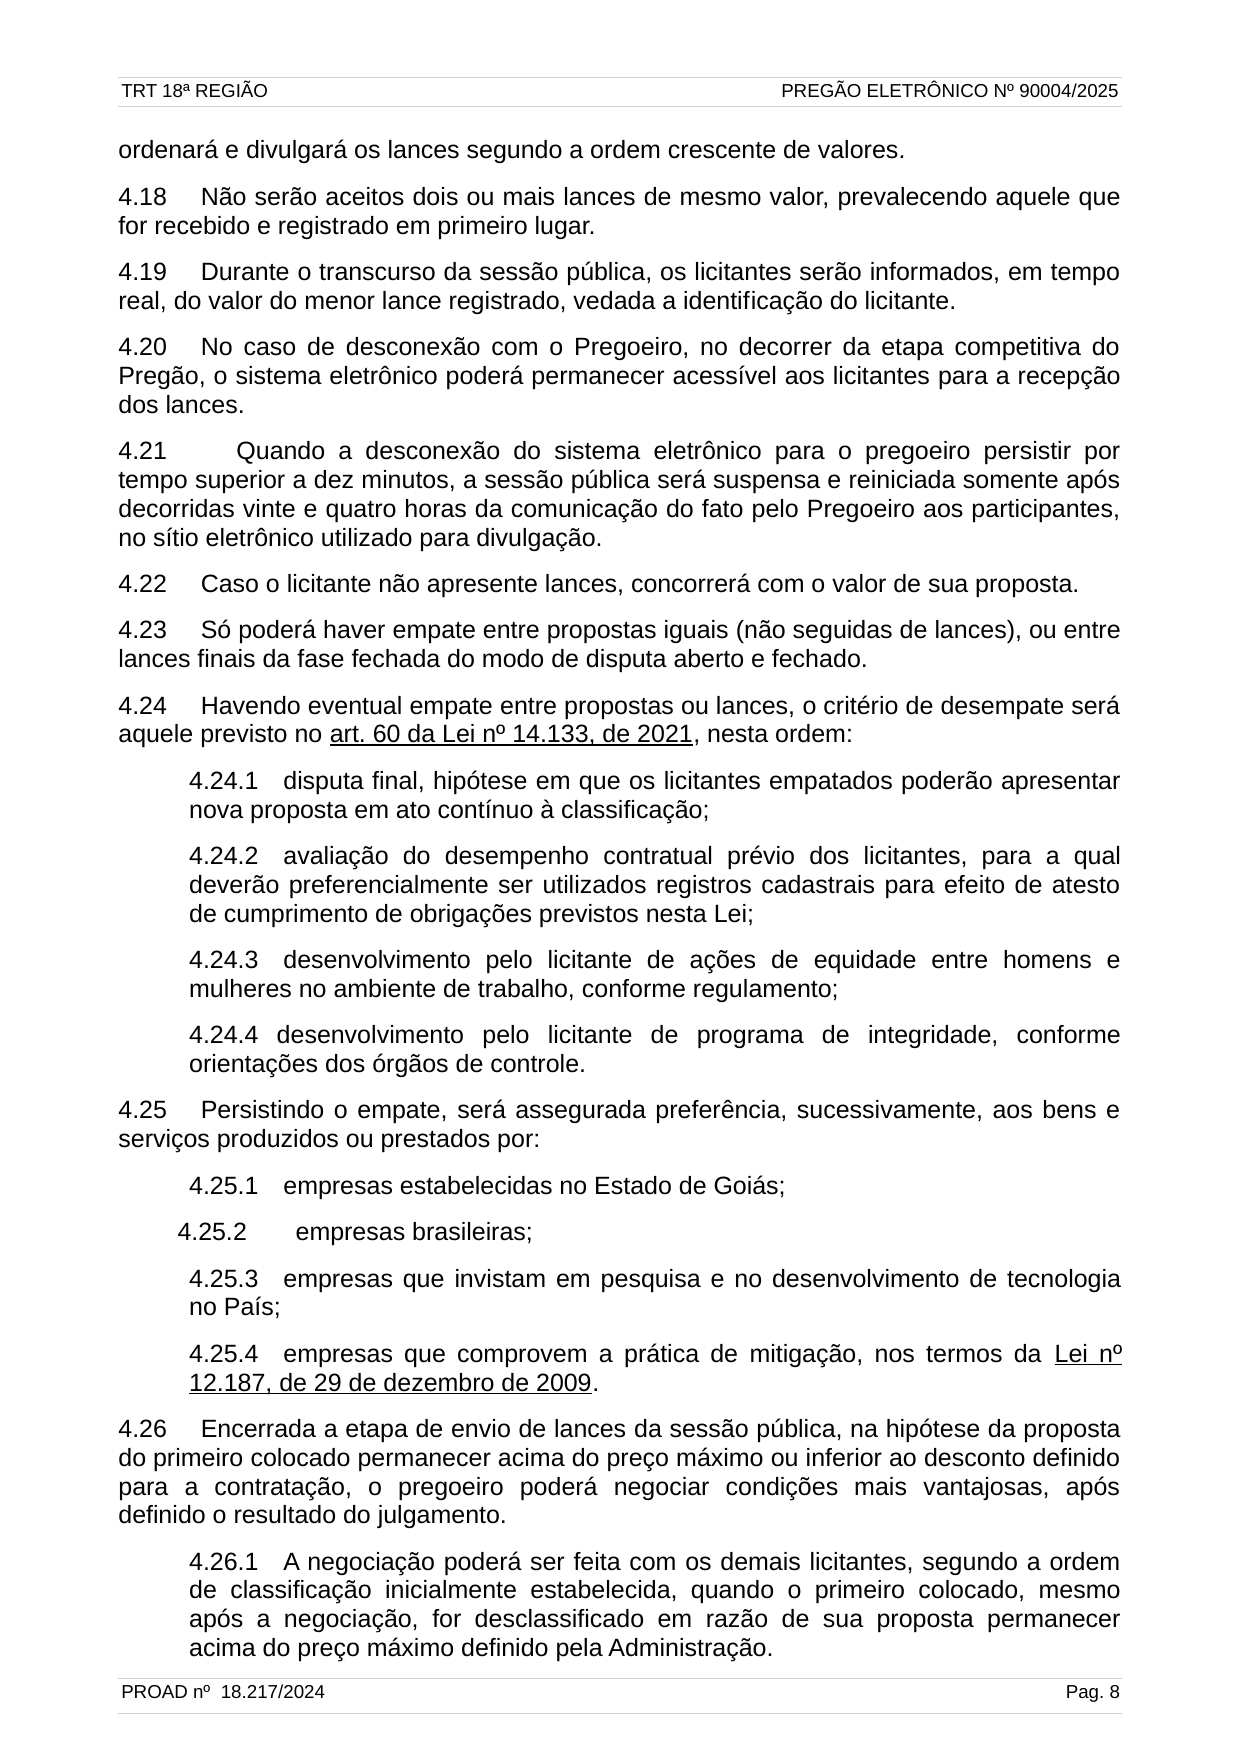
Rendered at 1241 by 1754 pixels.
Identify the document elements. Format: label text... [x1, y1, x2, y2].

text 4.25.2 empresas brasileiras; [177, 1217, 1122, 1246]
text 4.18 Não serão aceitos dois ou mais lances de mesmo valor, prevalecendo aquele que for recebido e registrado em primeiro lugar. [118, 182, 1122, 239]
text 4.24.1 disputa final, hipótese em que os licitantes empatados poderão apresentar nova proposta em ato contínuo à classificação; [189, 766, 1122, 823]
text 4.22 Caso o licitante não apresente lances, concorrerá com o valor de sua proposta. [118, 569, 1122, 598]
text 4.25.4 empresas que comprovem a prática de mitigação, nos termos da Lei nº 12.187, de 29 de dezembro de 2009. [189, 1339, 1122, 1396]
text 4.25 Persistindo o empate, será assegurada preferência, sucessivamente, aos bens e serviços produzidos ou prestados por: [118, 1096, 1122, 1153]
text 4.24.4 desenvolvimento pelo licitante de programa de integridade, conforme orientações dos órgãos de controle. [189, 1020, 1122, 1078]
text 4.25.3 empresas que invistam em pesquisa e no desenvolvimento de tecnologia no País; [189, 1264, 1122, 1321]
text 4.19 Durante o transcurso da sessão pública, os licitantes serão informados, em tempo real, do valor do menor lance registrado, vedada a identificação do licitante. [118, 257, 1122, 315]
text 4.24 Havendo eventual empate entre propostas ou lances, o critério de desempate será aquele previsto no art. 60 da Lei nº 14.133, de 2021, nesta ordem: [118, 691, 1122, 748]
text ordenará e divulgará os lances segundo a ordem crescente de valores. [118, 136, 1122, 164]
text 4.21 Quando a desconexão do sistema eletrônico para o pregoeiro persistir por tempo superior a dez minutos, a sessão pública será suspensa e reiniciada somente após decorridas vinte e quatro horas da comunicação do fato pelo Pregoeiro aos participantes, no sítio eletrônico utilizado para divulgação. [118, 436, 1122, 551]
text 4.24.2 avaliação do desempenho contratual prévio dos licitantes, para a qual deverão preferencialmente ser utilizados registros cadastrais para efeito de atesto de cumprimento de obrigações previstos nesta Lei; [189, 841, 1122, 927]
text 4.26 Encerrada a etapa de envio de lances da sessão pública, na hipótese da proposta do primeiro colocado permanecer acima do preço máximo ou inferior ao desconto definido para a contratação, o pregoeiro poderá negociar condições mais vantajosas, após definido o resultado do julgamento. [118, 1414, 1122, 1529]
text 4.24.3 desenvolvimento pelo licitante de ações de equidade entre homens e mulheres no ambiente de trabalho, conforme regulamento; [189, 945, 1122, 1003]
text 4.23 Só poderá haver empate entre propostas iguais (não seguidas de lances), ou entre lances finais da fase fechada do modo de disputa aberto e fechado. [118, 616, 1122, 673]
text 4.26.1 A negociação poderá ser feita com os demais licitantes, segundo a ordem de classificação inicialmente estabelecida, quando o primeiro colocado, mesmo após a negociação, for desclassificado em razão de sua proposta permanecer acima do preço máximo definido pela Administração. [189, 1547, 1122, 1662]
text 4.25.1 empresas estabelecidas no Estado de Goiás; [189, 1171, 1122, 1199]
text 4.20 No caso de desconexão com o Pregoeiro, no decorrer da etapa competitiva do Pregão, o sistema eletrônico poderá permanecer acessível aos licitantes para a recepção dos lances. [118, 332, 1122, 419]
